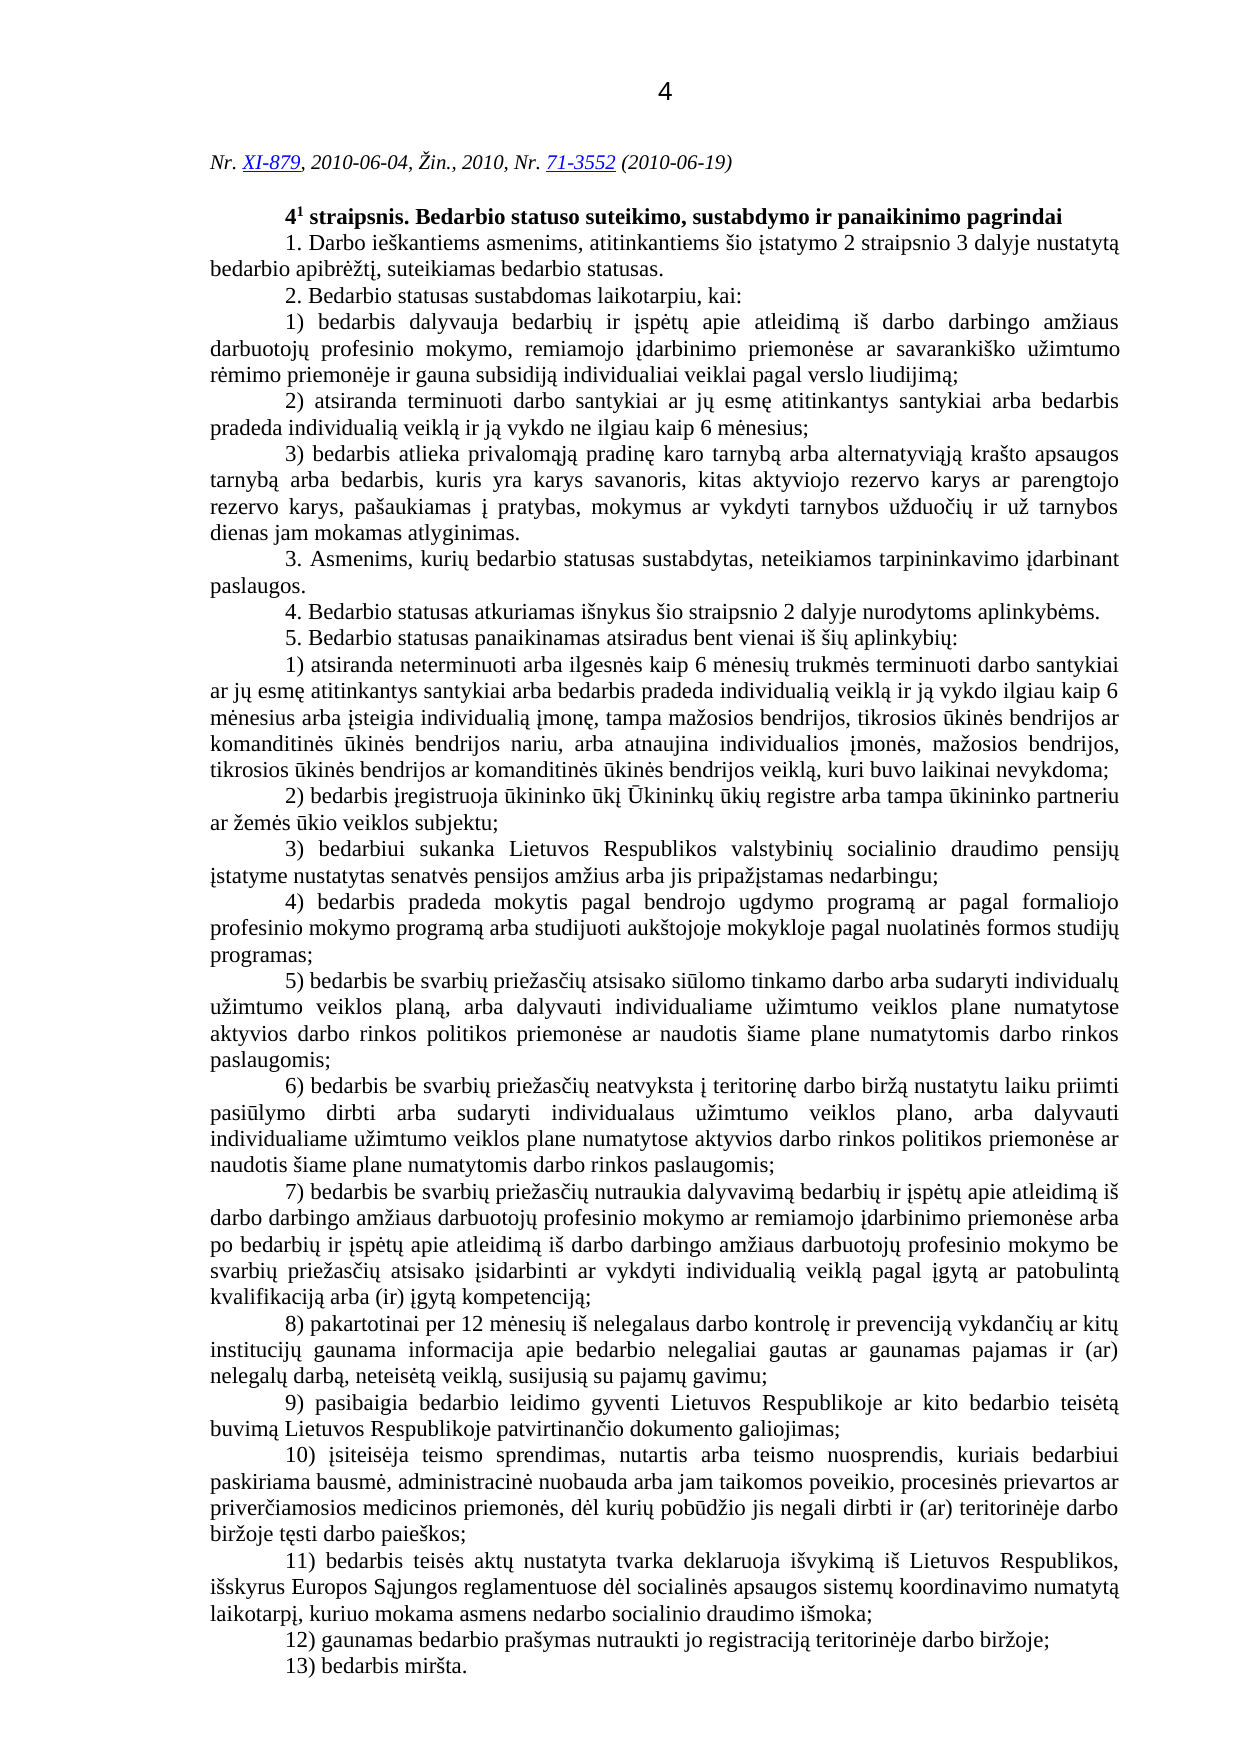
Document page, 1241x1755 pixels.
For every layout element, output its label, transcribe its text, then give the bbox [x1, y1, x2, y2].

text 3) bedarbis atlieka privalomąją pradinę karo tarnybą arba alternatyviąją krašto apsaugos tarnybą arba bedarbis, kuris yra karys savanoris, kitas aktyviojo rezervo karys ar parengtojo rezervo karys, pašaukiamas į pratybas, mokymus ar vykdyti tarnybos užduočių ir už tarnybos dienas jam mokamas atlyginimas. [210, 440, 1120, 545]
text Nr. XI-879, 2010-06-04, Žin., 2010, Nr. 71-3552 (2010-06-19) [210, 150, 1120, 174]
text 13) bedarbis miršta. [210, 1652, 1120, 1679]
text 1) atsiranda neterminuoti arba ilgesnės kaip 6 mėnesių trukmės terminuoti darbo santykiai ar jų esmę atitinkantys santykiai arba bedarbis pradeda individualią veiklą ir ją vykdo ilgiau kaip 6 mėnesius arba įsteigia individualią įmonę, tampa mažosios bendrijos, tikrosios ūkinės bendrijos ar komanditinės ūkinės bendrijos nariu, arba atnaujina individualios įmonės, mažosios bendrijos, tikrosios ūkinės bendrijos ar komanditinės ūkinės bendrijos veiklą, kuri buvo laikinai nevykdoma; [210, 651, 1120, 783]
text 2. Bedarbio statusas sustabdomas laikotarpiu, kai: [210, 282, 1120, 308]
text 6) bedarbis be svarbių priežasčių neatvyksta į teritorinę darbo biržą nustatytu laiku priimti pasiūlymo dirbti arba sudaryti individualaus užimtumo veiklos plano, arba dalyvauti individualiame užimtumo veiklos plane numatytose aktyvios darbo rinkos politikos priemonėse ar naudotis šiame plane numatytomis darbo rinkos paslaugomis; [210, 1072, 1120, 1178]
text 3) bedarbiui sukanka Lietuvos Respublikos valstybinių socialinio draudimo pensijų įstatyme nustatytas senatvės pensijos amžius arba jis pripažįstamas nedarbingu; [210, 835, 1120, 888]
text 3. Asmenims, kurių bedarbio statusas sustabdytas, neteikiamos tarpininkavimo įdarbinant paslaugos. [210, 545, 1120, 598]
text 10) įsiteisėja teismo sprendimas, nutartis arba teismo nuosprendis, kuriais bedarbiui paskiriama bausmė, administracinė nuobauda arba jam taikomos poveikio, procesinės prievartos ar priverčiamosios medicinos priemonės, dėl kurių pobūdžio jis negali dirbti ir (ar) teritorinėje darbo biržoje tęsti darbo paieškos; [210, 1441, 1120, 1547]
text 2) atsiranda terminuoti darbo santykiai ar jų esmę atitinkantys santykiai arba bedarbis pradeda individualią veiklą ir ją vykdo ne ilgiau kaip 6 mėnesius; [210, 387, 1120, 440]
text 2) bedarbis įregistruoja ūkininko ūkį Ūkininkų ūkių registre arba tampa ūkininko partneriu ar žemės ūkio veiklos subjektu; [210, 783, 1120, 835]
text 11) bedarbis teisės aktų nustatyta tvarka deklaruoja išvykimą iš Lietuvos Respublikos, išskyrus Europos Sąjungos reglamentuose dėl socialinės apsaugos sistemų koordinavimo numatytą laikotarpį, kuriuo mokama asmens nedarbo socialinio draudimo išmoka; [210, 1547, 1120, 1626]
text 5) bedarbis be svarbių priežasčių atsisako siūlomo tinkamo darbo arba sudaryti individualų užimtumo veiklos planą, arba dalyvauti individualiame užimtumo veiklos plane numatytose aktyvios darbo rinkos politikos priemonėse ar naudotis šiame plane numatytomis darbo rinkos paslaugomis; [210, 967, 1120, 1072]
text 1. Darbo ieškantiems asmenims, atitinkantiems šio įstatymo 2 straipsnio 3 dalyje nustatytą bedarbio apibrėžtį, suteikiamas bedarbio statusas. [210, 229, 1120, 282]
text 1) bedarbis dalyvauja bedarbių ir įspėtų apie atleidimą iš darbo darbingo amžiaus darbuotojų profesinio mokymo, remiamojo įdarbinimo priemonėse ar savarankiško užimtumo rėmimo priemonėje ir gauna subsidiją individualiai veiklai pagal verslo liudijimą; [210, 308, 1120, 387]
text 4) bedarbis pradeda mokytis pagal bendrojo ugdymo programą ar pagal formaliojo profesinio mokymo programą arba studijuoti aukštojoje mokykloje pagal nuolatinės formos studijų programas; [210, 888, 1120, 967]
text 7) bedarbis be svarbių priežasčių nutraukia dalyvavimą bedarbių ir įspėtų apie atleidimą iš darbo darbingo amžiaus darbuotojų profesinio mokymo ar remiamojo įdarbinimo priemonėse arba po bedarbių ir įspėtų apie atleidimą iš darbo darbingo amžiaus darbuotojų profesinio mokymo be svarbių priežasčių atsisako įsidarbinti ar vykdyti individualią veiklą pagal įgytą ar patobulintą kvalifikaciją arba (ir) įgytą kompetenciją; [210, 1178, 1120, 1310]
text 8) pakartotinai per 12 mėnesių iš nelegalaus darbo kontrolę ir prevenciją vykdančių ar kitų institucijų gaunama informacija apie bedarbio nelegaliai gautas ar gaunamas pajamas ir (ar) nelegalų darbą, neteisėtą veiklą, susijusią su pajamų gavimu; [210, 1310, 1120, 1389]
text 41 straipsnis. Bedarbio statuso suteikimo, sustabdymo ir panaikinimo pagrindai [210, 203, 1120, 229]
text 12) gaunamas bedarbio prašymas nutraukti jo registraciją teritorinėje darbo biržoje; [210, 1626, 1120, 1652]
text 9) pasibaigia bedarbio leidimo gyventi Lietuvos Respublikoje ar kito bedarbio teisėtą buvimą Lietuvos Respublikoje patvirtinančio dokumento galiojimas; [210, 1389, 1120, 1441]
text 4. Bedarbio statusas atkuriamas išnykus šio straipsnio 2 dalyje nurodytoms aplinkybėms. [210, 598, 1120, 624]
text 5. Bedarbio statusas panaikinamas atsiradus bent vienai iš šių aplinkybių: [210, 624, 1120, 651]
